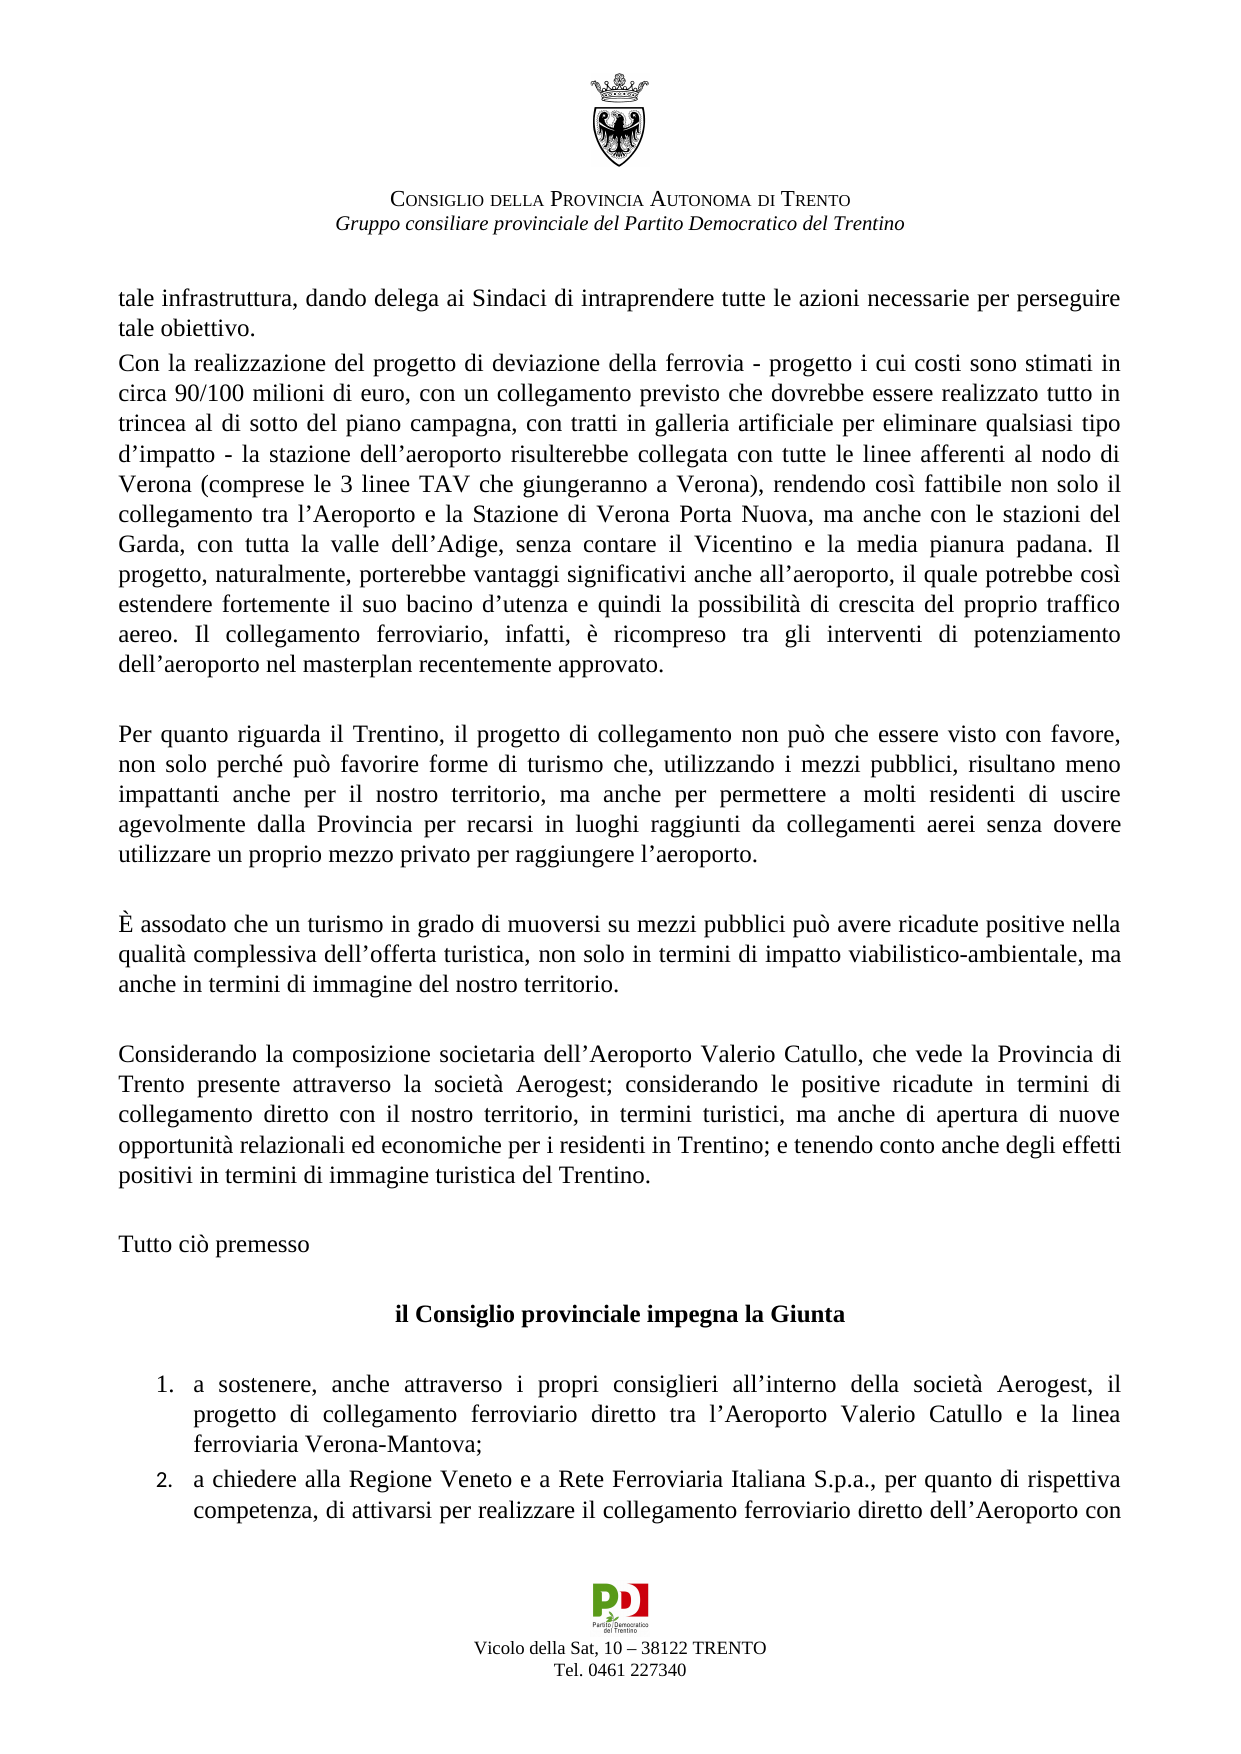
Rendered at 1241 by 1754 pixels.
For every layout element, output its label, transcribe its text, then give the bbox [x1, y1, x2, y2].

picture [590, 1580, 650, 1637]
text Considerando la composizione societaria dell’Aeroporto Valerio Catullo, che vede la Provincia di Trento presente attraverso la società Aerogest; considerando le positive ricadute in termini di collegamento diretto con il nostro territorio, in termini turistici, ma anche di apertura di nuove opportunità relazionali ed economiche per i residenti in Trentino; e tenendo conto anche degli effetti positivi in termini di immagine turistica del Trentino. [118, 1039, 1122, 1188]
list a sostenere, anche attraverso i propri consiglieri all’interno della società Aerogest, il progetto di collegamento ferroviario diretto tra l’Aeroporto Valerio Catullo e la linea ferroviaria Verona-Mantova; [156, 1369, 1122, 1458]
text il Consiglio provinciale impegna la Giunta [118, 1299, 1122, 1328]
text Tutto ciò premesso [118, 1229, 1122, 1258]
text tale infrastruttura, dando delega ai Sindaci di intraprendere tutte le azioni necessarie per perseguire tale obiettivo. [118, 283, 1122, 342]
text Con la realizzazione del progetto di deviazione della ferrovia - progetto i cui costi sono stimati in circa 90/100 milioni di euro, con un collegamento previsto che dovrebbe essere realizzato tutto in trincea al di sotto del piano campagna, con tratti in galleria artificiale per eliminare qualsiasi tipo d’impatto - la stazione dell’aeroporto risulterebbe collegata con tutte le linee afferenti al nodo di Verona (comprese le 3 linee TAV che giungeranno a Verona), rendendo così fattibile non solo il collegamento tra l’Aeroporto e la Stazione di Verona Porta Nuova, ma anche con le stazioni del Garda, con tutta la valle dell’Adige, senza contare il Vicentino e la media pianura padana. Il progetto, naturalmente, porterebbe vantaggi significativi anche all’aeroporto, il quale potrebbe così estendere fortemente il suo bacino d’utenza e quindi la possibilità di crescita del proprio traffico aereo. Il collegamento ferroviario, infatti, è ricompreso tra gli interventi di potenziamento dell’aeroporto nel masterplan recentemente approvato. [118, 348, 1122, 678]
text È assodato che un turismo in grado di muoversi su mezzi pubblici può avere ricadute positive nella qualità complessiva dell’offerta turistica, non solo in termini di impatto viabilistico-ambientale, ma anche in termini di immagine del nostro territorio. [118, 909, 1122, 998]
text Per quanto riguarda il Trentino, il progetto di collegamento non può che essere visto con favore, non solo perché può favorire forme di turismo che, utilizzando i mezzi pubblici, risultano meno impattanti anche per il nostro territorio, ma anche per permettere a molti residenti di uscire agevolmente dalla Provincia per recarsi in luoghi raggiunti da collegamenti aerei senza dovere utilizzare un proprio mezzo privato per raggiungere l’aeroporto. [118, 719, 1122, 868]
list a chiedere alla Regione Veneto e a Rete Ferroviaria Italiana S.p.a., per quanto di rispettiva competenza, di attivarsi per realizzare il collegamento ferroviario diretto dell’Aeroporto con [156, 1464, 1122, 1523]
picture [590, 73, 650, 167]
